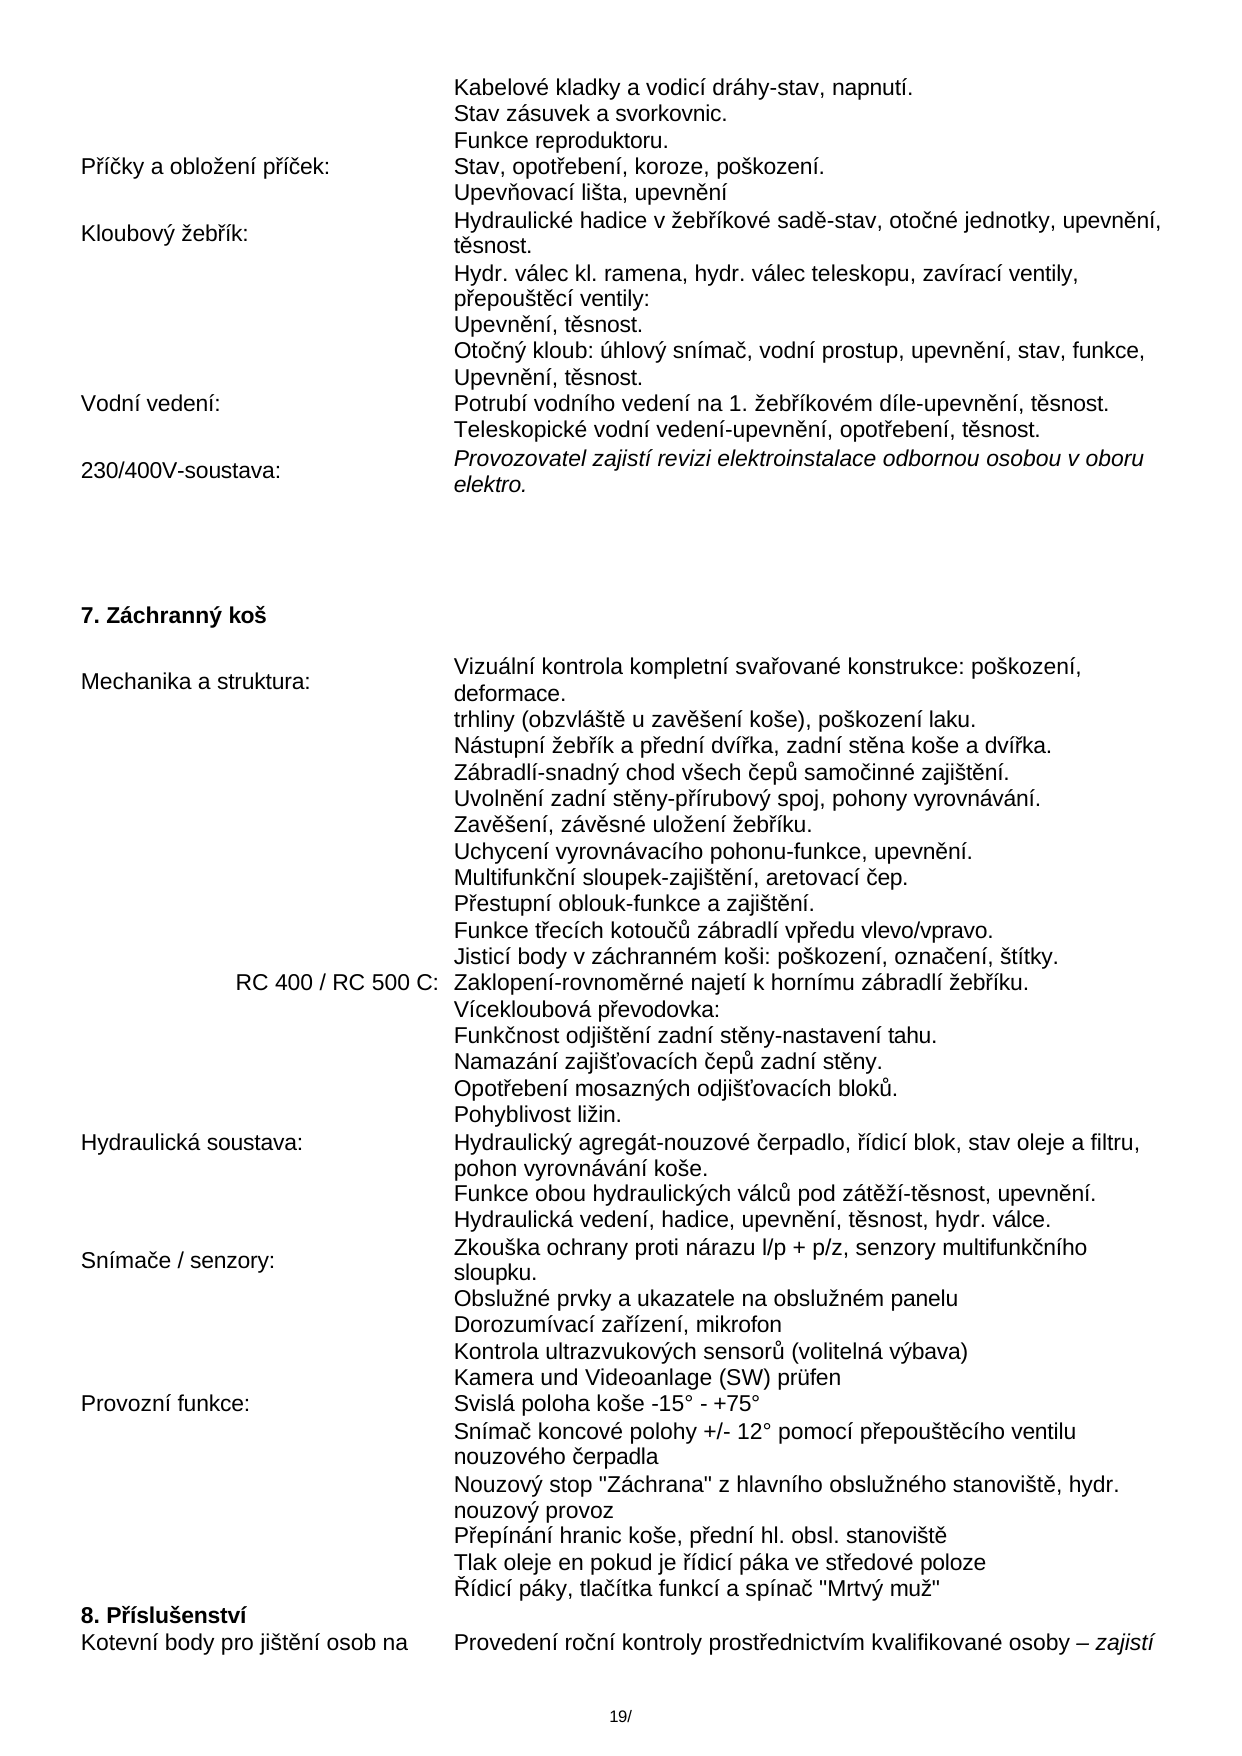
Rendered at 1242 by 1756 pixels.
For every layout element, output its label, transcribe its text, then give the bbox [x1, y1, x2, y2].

table_cell [75, 1103, 446, 1129]
table_cell [75, 1182, 446, 1208]
table_cell Upevňovací lišta, upevnění [446, 181, 1169, 208]
table_cell Snímač koncové polohy +/- 12° pomocí přepouštěcího ventilu nouzového čerpadla [446, 1419, 1169, 1472]
table_cell Vodní vedení: [75, 392, 446, 418]
table_cell Provozní funkce: [75, 1393, 446, 1419]
table_header Provedení roční kontroly prostřednictvím kvalifikované osoby – zajistí [446, 1603, 1174, 1675]
table_cell Stav, opotřebení, koroze, poškození. [446, 155, 1169, 181]
table_cell Hydraulická vedení, hadice, upevnění, těsnost, hydr. válce. [446, 1208, 1169, 1234]
table_cell RC 400 / RC 500 C: [75, 971, 446, 998]
table_cell Namazání zajišťovacích čepů zadní stěny. [446, 1050, 1169, 1077]
table_cell Funkce obou hydraulických válců pod zátěží-těsnost, upevnění. [446, 1182, 1169, 1208]
table_cell [75, 998, 446, 1024]
table_cell Funkce reproduktoru. [446, 129, 1169, 155]
table_cell Nástupní žebřík a přední dvířka, zadní stěna koše a dvířka. [446, 735, 1169, 761]
table_cell Vizuální kontrola kompletní svařované konstrukce: poškození, deformace. [446, 642, 1169, 708]
table_cell Uvolnění zadní stěny-přírubový spoj, pohony vyrovnávání. [446, 787, 1169, 813]
table_cell Teleskopické vodní vedení-upevnění, opotřebení, těsnost. [446, 418, 1169, 445]
table_cell [75, 813, 446, 840]
table_cell [75, 313, 446, 339]
table_cell Zkouška ochrany proti nárazu l/p + p/z, senzory multifunkčního sloupku. [446, 1235, 1169, 1287]
table_cell Snímače / senzory: [75, 1235, 446, 1287]
table_cell [75, 1208, 446, 1234]
table_cell [75, 1524, 446, 1551]
table_cell Přestupní oblouk-funkce a zajištění. [446, 893, 1169, 919]
table_cell Opotřebení mosazných odjišťovacích bloků. [446, 1077, 1169, 1103]
table_cell Provozovatel zajistí revizi elektroinstalace odbornou osobou v oboru elektro. [446, 445, 1169, 550]
table_cell Svislá poloha koše -15° - +75° [446, 1393, 1169, 1419]
table_cell Mechanika a struktura: [75, 642, 446, 708]
table_cell [75, 1472, 446, 1524]
table_cell [75, 893, 446, 919]
table_cell [75, 339, 446, 366]
table_cell Dorozumívací zařízení, mikrofon [446, 1314, 1169, 1340]
table_cell Uchycení vyrovnávacího pohonu-funkce, upevnění. [446, 840, 1169, 866]
table_cell Obslužné prvky a ukazatele na obslužném panelu [446, 1287, 1169, 1313]
table_cell [75, 1551, 446, 1577]
table_cell [75, 1050, 446, 1077]
table_cell [75, 1024, 446, 1050]
table_cell trhliny (obzvláště u zavěšení koše), poškození laku. [446, 708, 1169, 734]
table_cell Hydr. válec kl. ramena, hydr. válec teleskopu, zavírací ventily, přepouštěcí ventily: [446, 260, 1169, 313]
table_cell Funkce třecích kotoučů zábradlí vpředu vlevo/vpravo. [446, 919, 1169, 945]
table_cell [75, 866, 446, 892]
table_cell 7. Záchranný koš [75, 550, 446, 642]
table_cell [75, 945, 446, 971]
table_cell [75, 735, 446, 761]
table_cell Zábradlí-snadný chod všech čepů samočinné zajištění. [446, 761, 1169, 787]
table_cell Potrubí vodního vedení na 1. žebříkovém díle-upevnění, těsnost. [446, 392, 1169, 418]
table_cell Příčky a obložení příček: [75, 155, 446, 181]
table_cell Jisticí body v záchranném koši: poškození, označení, štítky. [446, 945, 1169, 971]
table_cell [75, 787, 446, 813]
table_cell Hydraulické hadice v žebříkové sadě-stav, otočné jednotky, upevnění, těsnost. [446, 208, 1169, 260]
table_cell [75, 1077, 446, 1103]
table_cell Přepínání hranic koše, přední hl. obsl. stanoviště [446, 1524, 1169, 1551]
table_header Kabelové kladky a vodicí dráhy-stav, napnutí. [446, 76, 1169, 102]
table_cell Upevnění, těsnost. [446, 313, 1169, 339]
table_cell Zaklopení-rovnoměrné najetí k hornímu zábradlí žebříku. [446, 971, 1169, 998]
table_cell [75, 260, 446, 313]
table_cell [75, 761, 446, 787]
table_cell Multifunkční sloupek-zajištění, aretovací čep. [446, 866, 1169, 892]
table_cell [75, 1340, 446, 1366]
table_cell Pohyblivost ližin. [446, 1103, 1169, 1129]
table_cell [75, 102, 446, 129]
table_cell [75, 1366, 446, 1392]
table_cell Kamera und Videoanlage (SW) prüfen [446, 1366, 1169, 1392]
table_cell [75, 1577, 446, 1603]
table_cell Kloubový žebřík: [75, 208, 446, 260]
table_cell [75, 1287, 446, 1313]
table_cell [75, 708, 446, 734]
table_cell [75, 919, 446, 945]
table_cell Zavěšení, závěsné uložení žebříku. [446, 813, 1169, 840]
table_cell Hydraulický agregát-nouzové čerpadlo, řídicí blok, stav oleje a filtru, pohon vyrovnávání koše. [446, 1129, 1169, 1182]
table_cell [75, 129, 446, 155]
table_cell [75, 181, 446, 208]
table_cell Stav zásuvek a svorkovnic. [446, 102, 1169, 129]
table_cell Upevnění, těsnost. [446, 366, 1169, 392]
table_cell 230/400V-soustava: [75, 445, 446, 550]
table_cell Řídicí páky, tlačítka funkcí a spínač "Mrtvý muž" [446, 1577, 1169, 1603]
table_cell Otočný kloub: úhlový snímač, vodní prostup, upevnění, stav, funkce, [446, 339, 1169, 366]
table_cell Hydraulická soustava: [75, 1129, 446, 1182]
table_cell Nouzový stop "Záchrana" z hlavního obslužného stanoviště, hydr. nouzový provoz [446, 1472, 1169, 1524]
table_cell Funkčnost odjištění zadní stěny-nastavení tahu. [446, 1024, 1169, 1050]
table_cell Tlak oleje en pokud je řídicí páka ve středové poloze [446, 1551, 1169, 1577]
table_header [75, 76, 446, 102]
table_cell [446, 550, 1169, 642]
table_cell [75, 840, 446, 866]
table_cell [75, 366, 446, 392]
table_header 8. Příslušenství Kotevní body pro jištění osob na [75, 1603, 446, 1675]
table_cell [75, 1419, 446, 1472]
table_cell [75, 418, 446, 445]
table_cell [75, 1314, 446, 1340]
table_cell Vícekloubová převodovka: [446, 998, 1169, 1024]
table_cell Kontrola ultrazvukových sensorů (volitelná výbava) [446, 1340, 1169, 1366]
